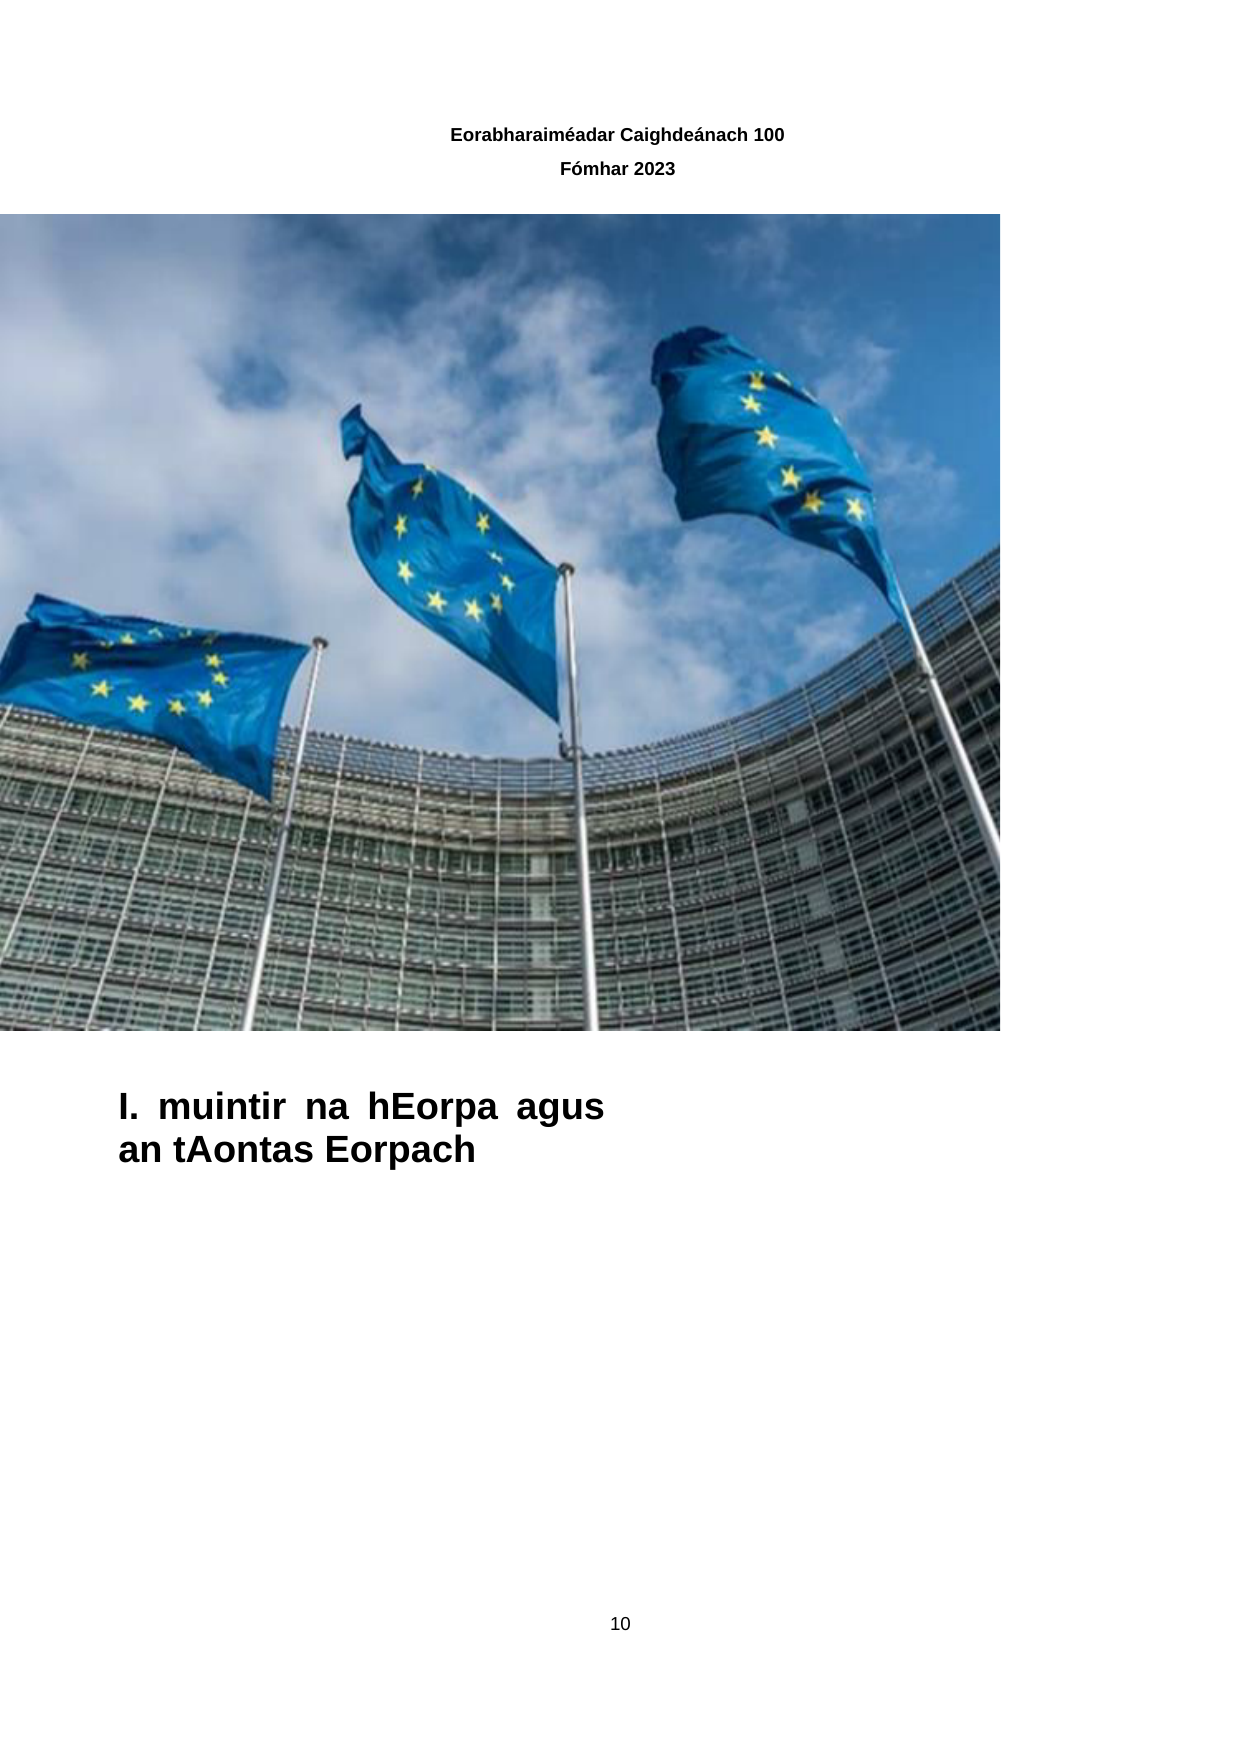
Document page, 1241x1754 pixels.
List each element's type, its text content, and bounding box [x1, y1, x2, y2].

subtitle I. muintir na hEorpa agus an tAontas Eorpach [118, 1083, 605, 1171]
picture [0, 214, 1001, 1031]
